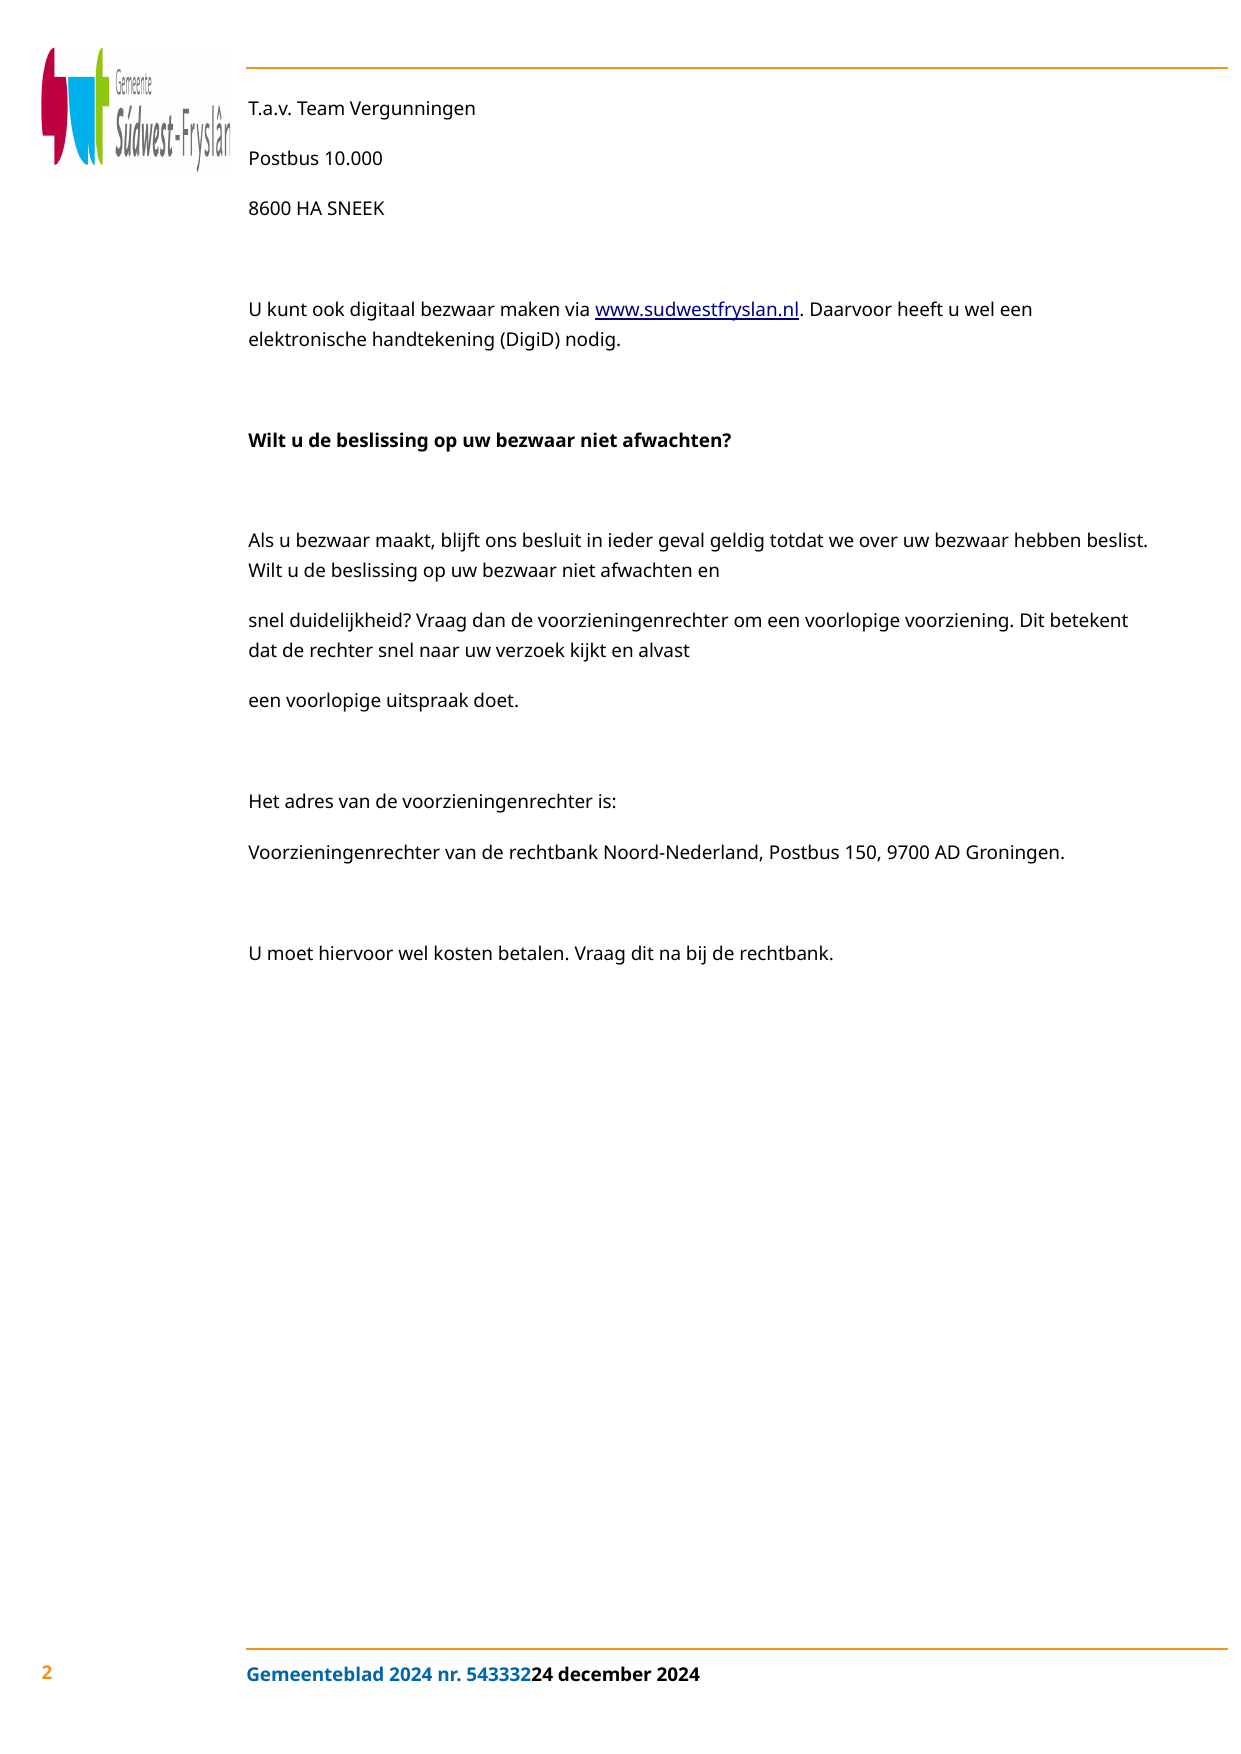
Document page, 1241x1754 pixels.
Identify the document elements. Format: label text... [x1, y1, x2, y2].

text T.a.v. Team Vergunningen [248, 95, 1152, 121]
text U moet hiervoor wel kosten betalen. Vraag dit na bij de rechtbank. [248, 940, 1152, 966]
text Als u bezwaar maakt, blijft ons besluit in ieder geval geldig totdat we over uw bezwaar hebben beslist. Wilt u de beslissing op uw bezwaar niet afwachten en [248, 528, 1152, 583]
text een voorlopige uitspraak doet. [248, 688, 1152, 713]
text 8600 HA SNEEK [248, 196, 1152, 221]
text U kunt ook digitaal bezwaar maken via www.sudwestfryslan.nl. Daarvoor heeft u wel een elektronische handtekening (DigiD) nodig. [248, 296, 1152, 352]
text Voorzieningenrechter van de rechtbank Noord-Nederland, Postbus 150, 9700 AD Groningen. [248, 839, 1152, 865]
picture [41, 47, 231, 172]
text Het adres van de voorzieningenrechter is: [248, 788, 1152, 814]
text snel duidelijkheid? Vraag dan de voorzieningenrechter om een voorlopige voorziening. Dit betekent dat de rechter snel naar uw verzoek kijkt en alvast [248, 608, 1152, 663]
text Wilt u de beslissing op uw bezwaar niet afwachten? [248, 427, 1152, 453]
text Postbus 10.000 [248, 145, 1152, 171]
